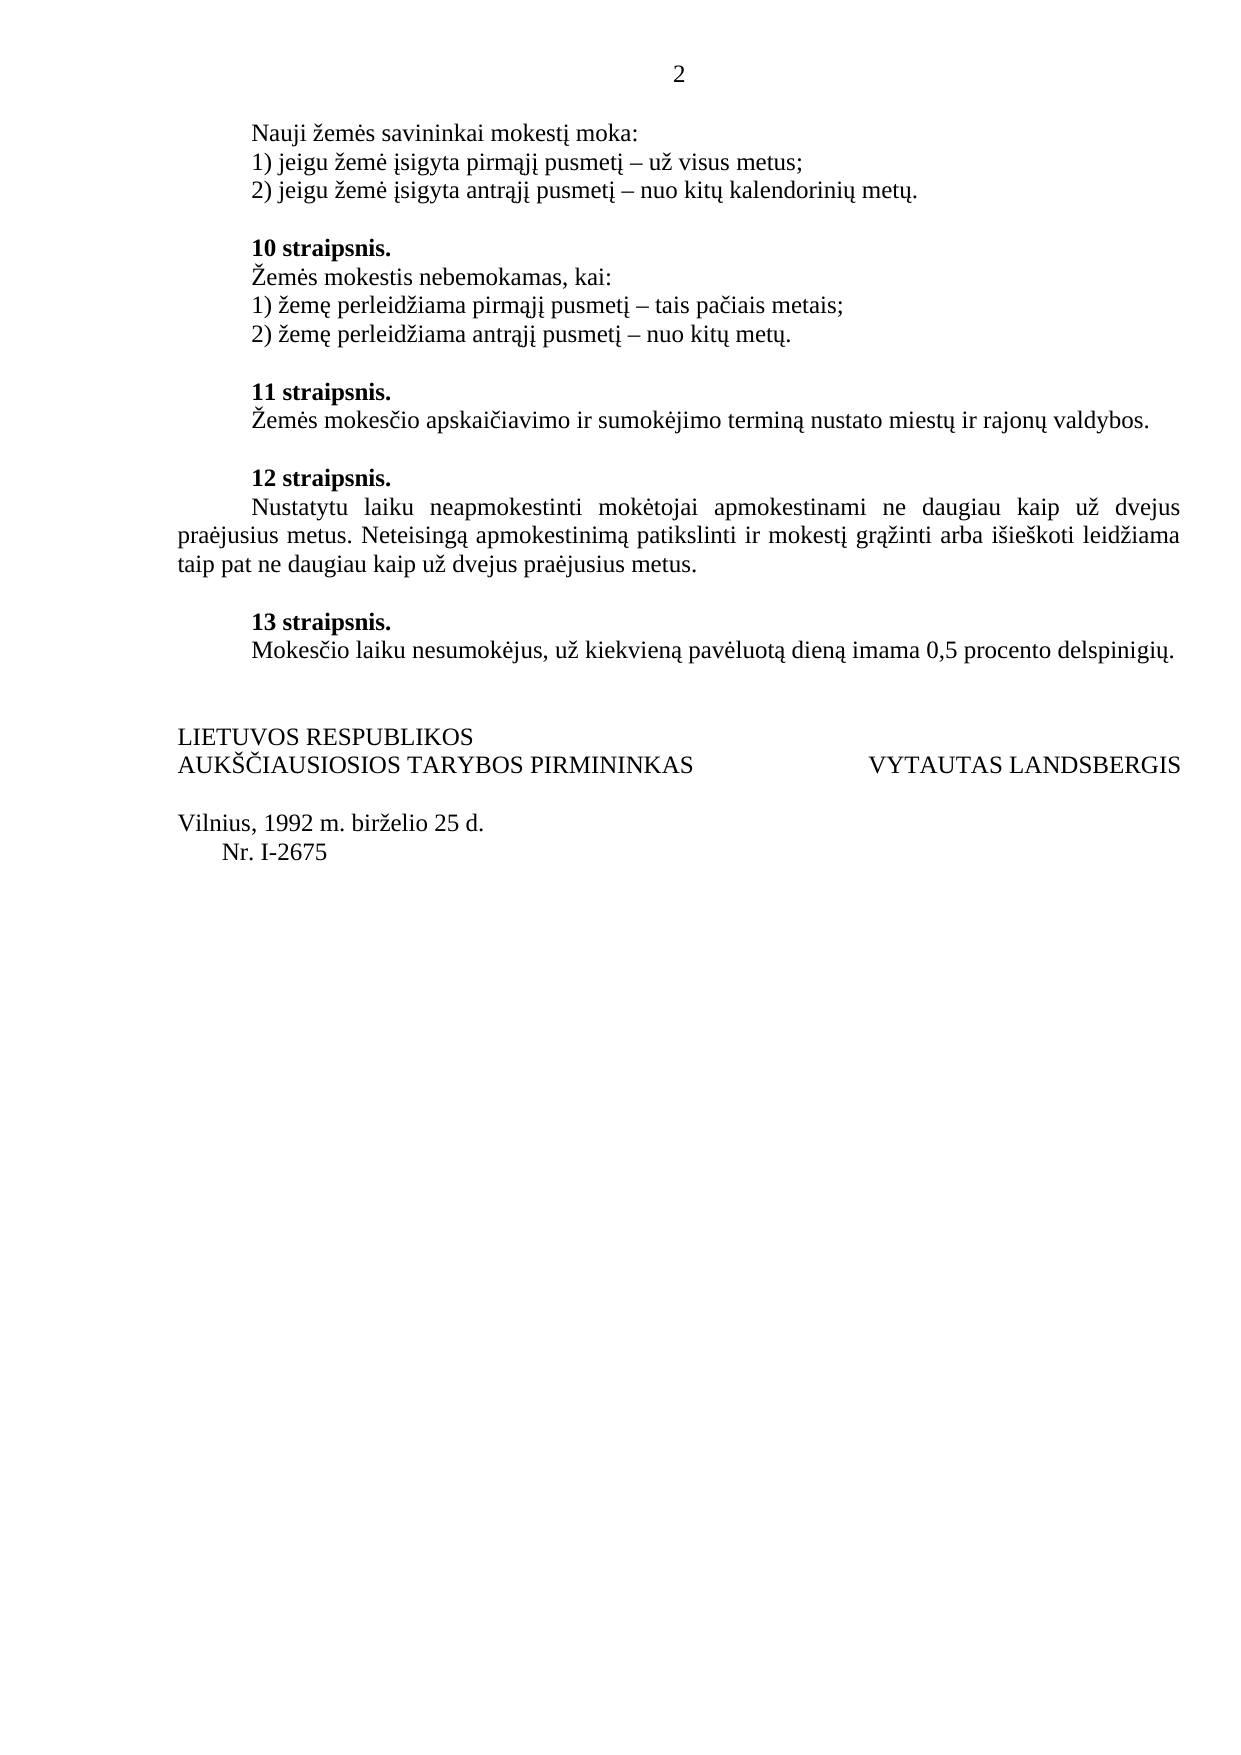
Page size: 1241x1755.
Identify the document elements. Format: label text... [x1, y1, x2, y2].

text 13 straipsnis. [177, 607, 1181, 636]
text 2) jeigu žemė įsigyta antrąjį pusmetį – nuo kitų kalendorinių metų. [177, 176, 1181, 204]
text 1) jeigu žemė įsigyta pirmąjį pusmetį – už visus metus; [177, 147, 1181, 176]
text Žemės mokestis nebemokamas, kai: [177, 262, 1181, 291]
text 2) žemę perleidžiama antrąjį pusmetį – nuo kitų metų. [177, 319, 1181, 348]
text 12 straipsnis. [177, 463, 1181, 492]
text Nauji žemės savininkai mokestį moka: [177, 118, 1181, 147]
text Vilnius, 1992 m. birželio 25 d. [177, 808, 1181, 837]
text Mokesčio laiku nesumokėjus, už kiekvieną pavėluotą dieną imama 0,5 procento delspinigių. [177, 636, 1181, 664]
text Nr. I-2675 [177, 837, 1181, 866]
text Žemės mokesčio apskaičiavimo ir sumokėjimo terminą nustato miestų ir rajonų valdybos. [177, 406, 1181, 434]
text AUKŠČIAUSIOSIOS TARYBOS PIRMININKAS VYTAUTAS LANDSBERGIS [177, 751, 1181, 779]
text 11 straipsnis. [177, 377, 1181, 406]
text LIETUVOS RESPUBLIKOS [177, 722, 1181, 751]
text 1) žemę perleidžiama pirmąjį pusmetį – tais pačiais metais; [177, 291, 1181, 319]
text Nustatytu laiku neapmokestinti mokėtojai apmokestinami ne daugiau kaip už dvejus praėjusius metus. Neteisingą apmokestinimą patikslinti ir mokestį grąžinti arba išieškoti leidžiama taip pat ne daugiau kaip už dvejus praėjusius metus. [177, 492, 1181, 578]
text 10 straipsnis. [177, 233, 1181, 262]
